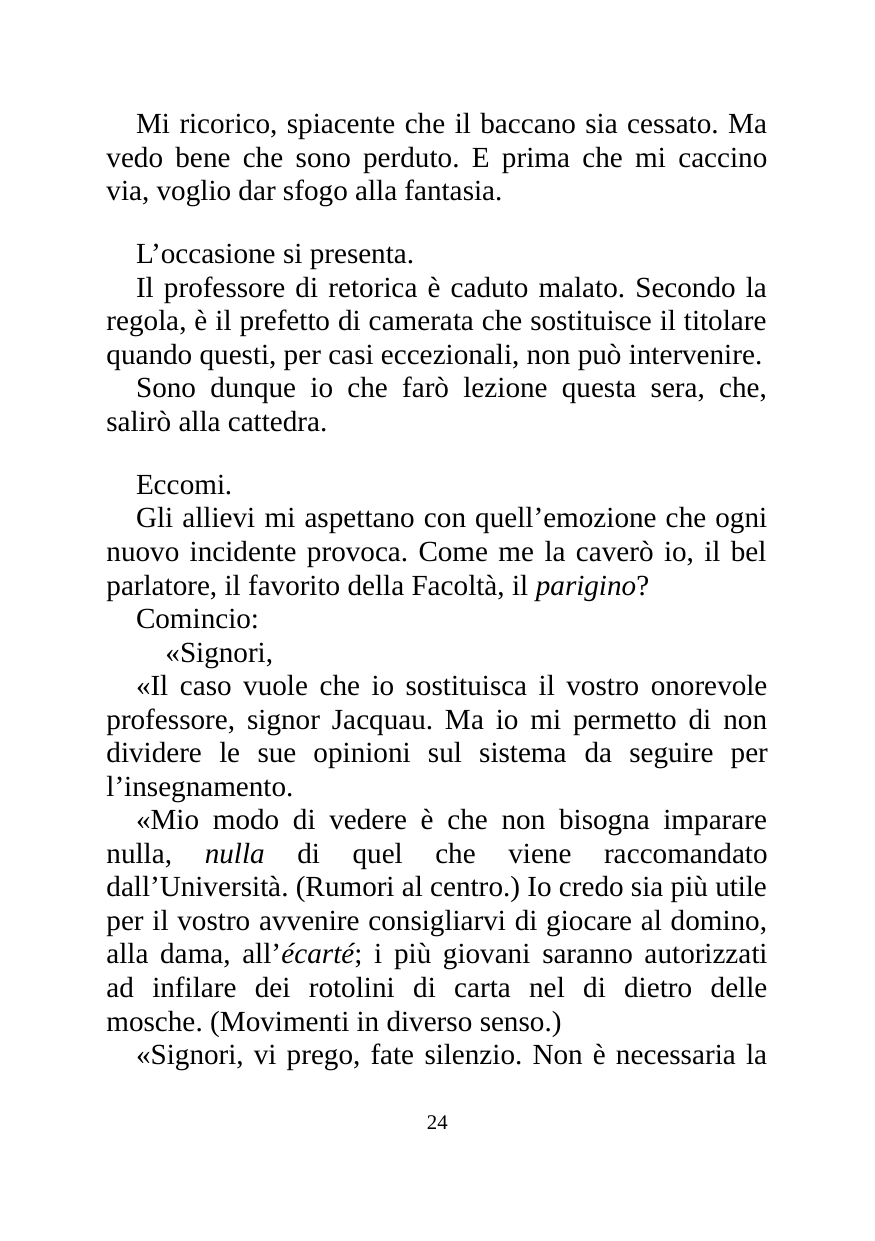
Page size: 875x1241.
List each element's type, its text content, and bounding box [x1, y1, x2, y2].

text «Signori, [136, 635, 768, 668]
text Comincio: [106, 601, 768, 635]
text «Signori, vi prego, fate silenzio. Non è necessaria la [106, 1037, 768, 1071]
text «Mio modo di vedere è che non bisogna imparare nulla, nulla di quel che viene raccomandato dall’Università. (Rumori al centro.) Io credo sia più utile per il vostro avvenire consigliarvi di giocare al domino, alla dama, all’écarté; i più giovani saranno autorizzati ad infilare dei rotolini di carta nel di dietro delle mosche. (Movimenti in diverso senso.) [106, 802, 768, 1037]
text Mi ricorico, spiacente che il baccano sia cessato. Ma vedo bene che sono perduto. E prima che mi caccino via, voglio dar sfogo alla fantasia. [106, 106, 768, 207]
text Il professore di retorica è caduto malato. Secondo la regola, è il prefetto di camerata che sostituisce il titolare quando questi, per casi eccezionali, non può intervenire. [106, 270, 768, 371]
text «Il caso vuole che io sostituisca il vostro onorevole professore, signor Jacquau. Ma io mi permetto di non dividere le sue opinioni sul sistema da seguire per l’insegnamento. [106, 668, 768, 802]
text Eccomi. [106, 467, 768, 501]
text Gli allievi mi aspettano con quell’emozione che ogni nuovo incidente provoca. Come me la caverò io, il bel parlatore, il favorito della Facoltà, il parigino? [106, 501, 768, 601]
text L’occasione si presenta. [106, 236, 768, 270]
text Sono dunque io che farò lezione questa sera, che, salirò alla cattedra. [106, 371, 768, 438]
